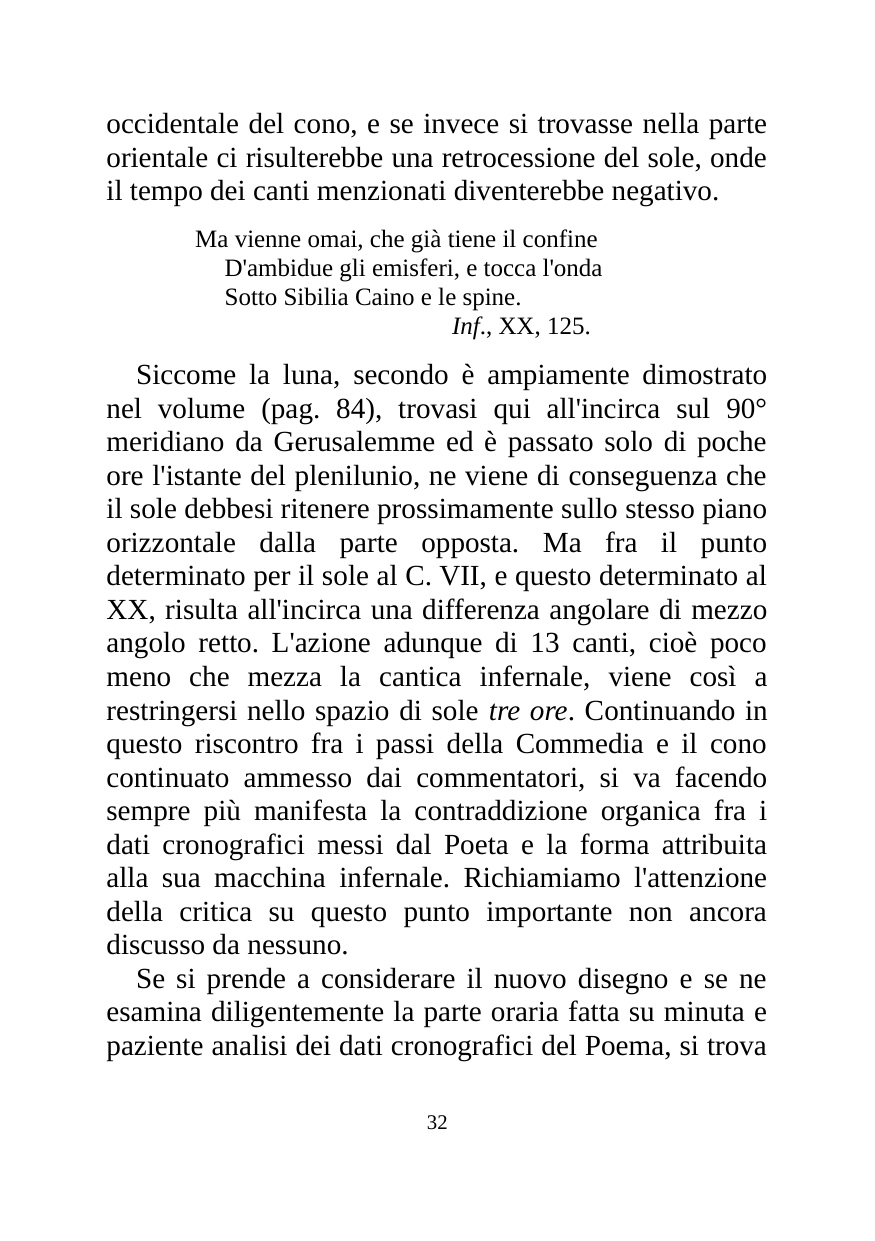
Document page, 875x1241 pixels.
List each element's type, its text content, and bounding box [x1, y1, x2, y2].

text Ma vienne omai, che già tiene il confine D'ambidue gli emisferi, e tocca l'onda Sotto Sibilia Caino e le spine. [195, 224, 768, 311]
text Siccome la luna, secondo è ampiamente dimostrato nel volume (pag. 84), trovasi qui all'incirca sul 90° meridiano da Gerusalemme ed è passato solo di poche ore l'istante del plenilunio, ne viene di conseguenza che il sole debbesi ritenere prossimamente sullo stesso piano orizzontale dalla parte opposta. Ma fra il punto determinato per il sole al C. VII, e questo determinato al XX, risulta all'incirca una differenza angolare di mezzo angolo retto. L'azione adunque di 13 canti, cioè poco meno che mezza la cantica infernale, viene così a restringersi nello spazio di sole tre ore. Continuando in questo riscontro fra i passi della Commedia e il cono continuato ammesso dai commentatori, si va facendo sempre più manifesta la contraddizione organica fra i dati cronografici messi dal Poeta e la forma attribuita alla sua macchina infernale. Richiamiamo l'attenzione della critica su questo punto importante non ancora discusso da nessuno. [106, 357, 768, 961]
text occidentale del cono, e se invece si trovasse nella parte orientale ci risulterebbe una retrocessione del sole, onde il tempo dei canti menzionati diventerebbe negativo. [106, 106, 768, 207]
text Se si prende a considerare il nuovo disegno e se ne esamina diligentemente la parte oraria fatta su minuta e paziente analisi dei dati cronografici del Poema, si trova [106, 961, 768, 1062]
text Inf., XX, 125. [224, 311, 591, 339]
